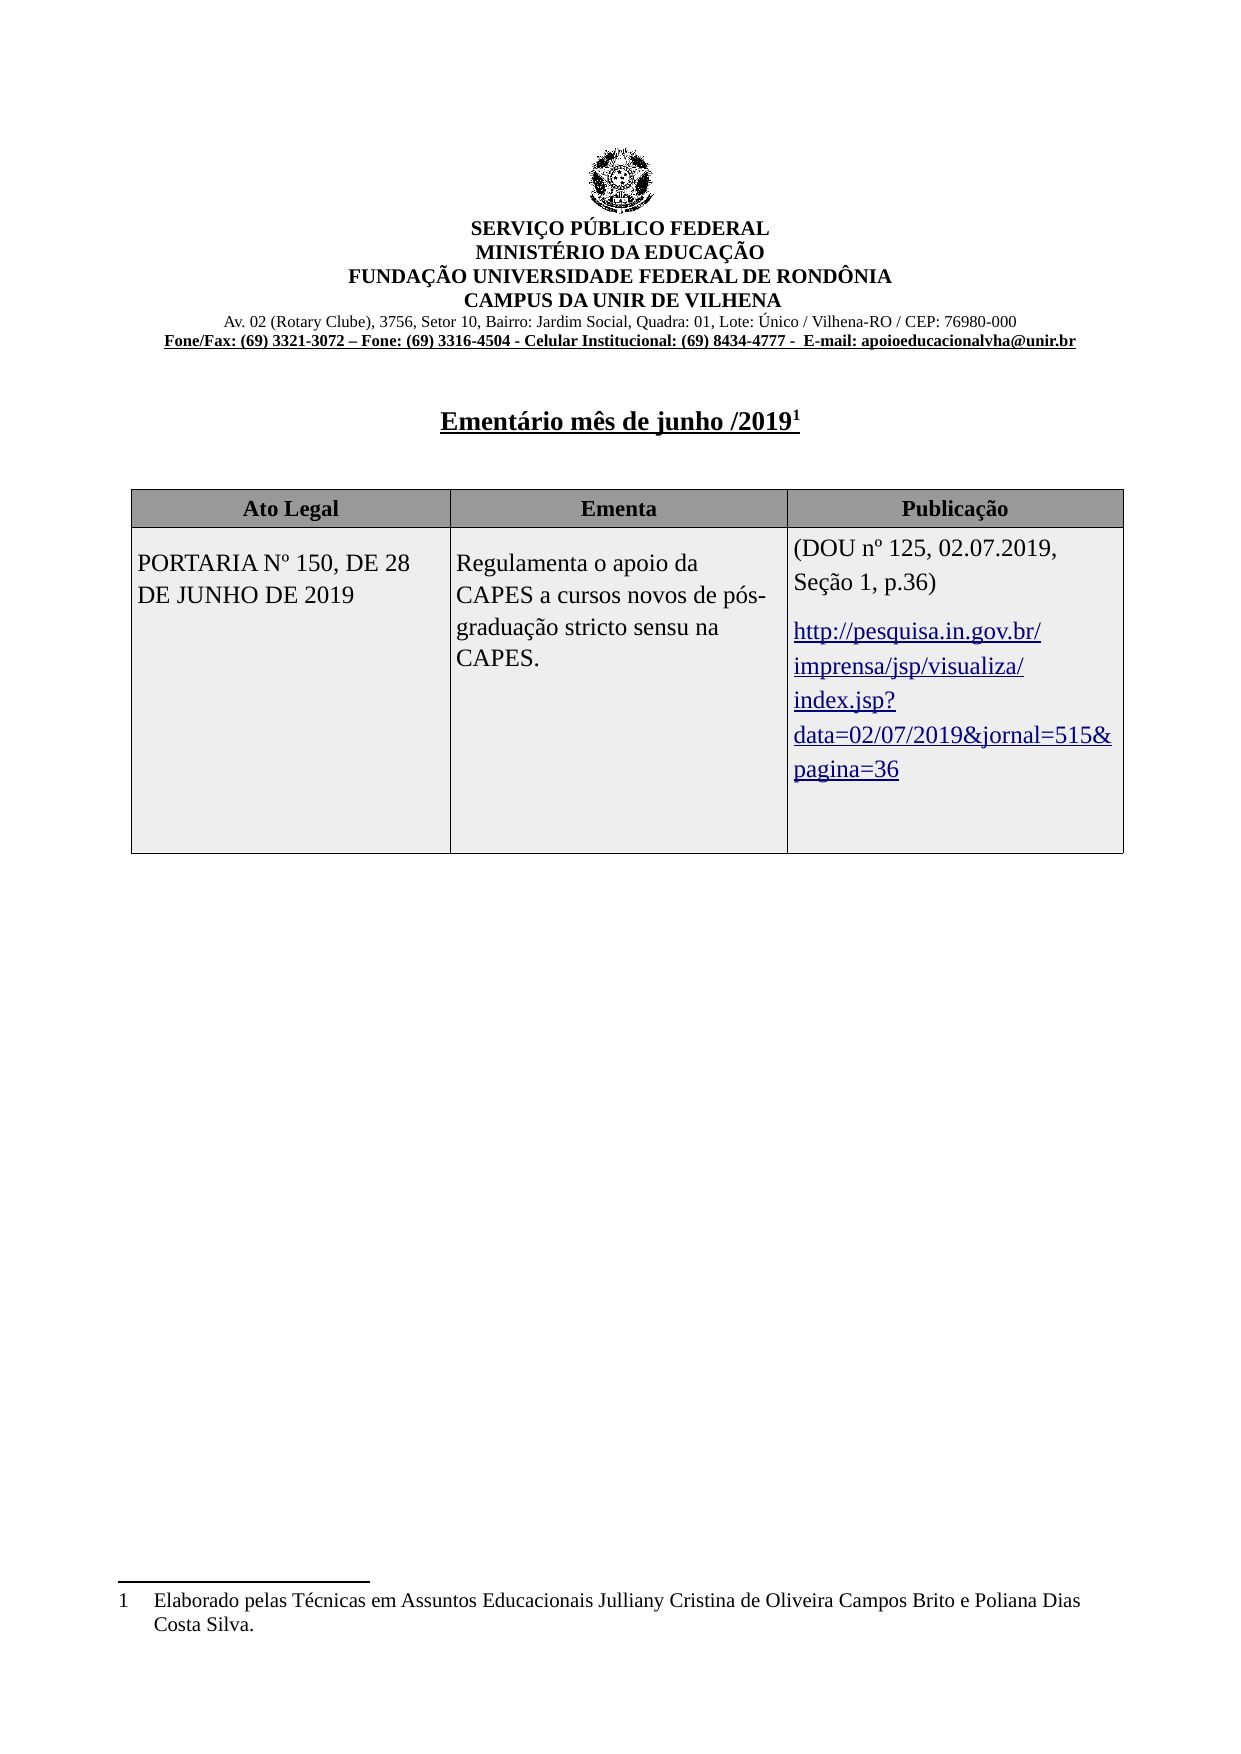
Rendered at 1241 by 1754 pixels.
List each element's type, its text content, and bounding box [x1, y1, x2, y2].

text MINISTÉRIO DA EDUCAÇÃO [118, 240, 1122, 264]
text Fone/Fax: (69) 3321-3072 – Fone: (69) 3316-4504 - Celular Institucional: (69) 8434-4777 - E-mail: apoioeducacionalvha@unir.br [118, 331, 1122, 350]
table_header Ato Legal [132, 490, 450, 527]
table_header Ementa [451, 490, 787, 527]
table_cell PORTARIA Nº 150, DE 28 DE JUNHO DE 2019 [132, 528, 450, 852]
table_header Publicação [788, 490, 1123, 527]
text Elaborado pelas Técnicas em Assuntos Educacionais Julliany Cristina de Oliveira Campos Brito e Poliana Dias Costa Silva. [118, 1588, 1122, 1636]
text CAMPUS DA UNIR DE VILHENA [118, 288, 1122, 312]
text Av. 02 (Rotary Clube), 3756, Setor 10, Bairro: Jardim Social, Quadra: 01, Lote: Único / Vilhena-RO / CEP: 76980-000 [118, 312, 1122, 331]
table_cell (DOU nº 125, 02.07.2019, Seção 1, p.36) http://pesquisa.in.gov.br/imprensa/jsp/visualiza/index.jsp?data=02/07/2019&jornal=515&pagina=36 [788, 528, 1123, 852]
text FUNDAÇÃO UNIVERSIDADE FEDERAL DE RONDÔNIA [118, 264, 1122, 288]
table_cell Regulamenta o apoio da CAPES a cursos novos de pós-graduação stricto sensu na CAPES. [451, 528, 787, 852]
picture [583, 147, 657, 216]
text Ementário mês de junho /2019 [118, 405, 1122, 436]
text SERVIÇO PÚBLICO FEDERAL [118, 216, 1122, 240]
